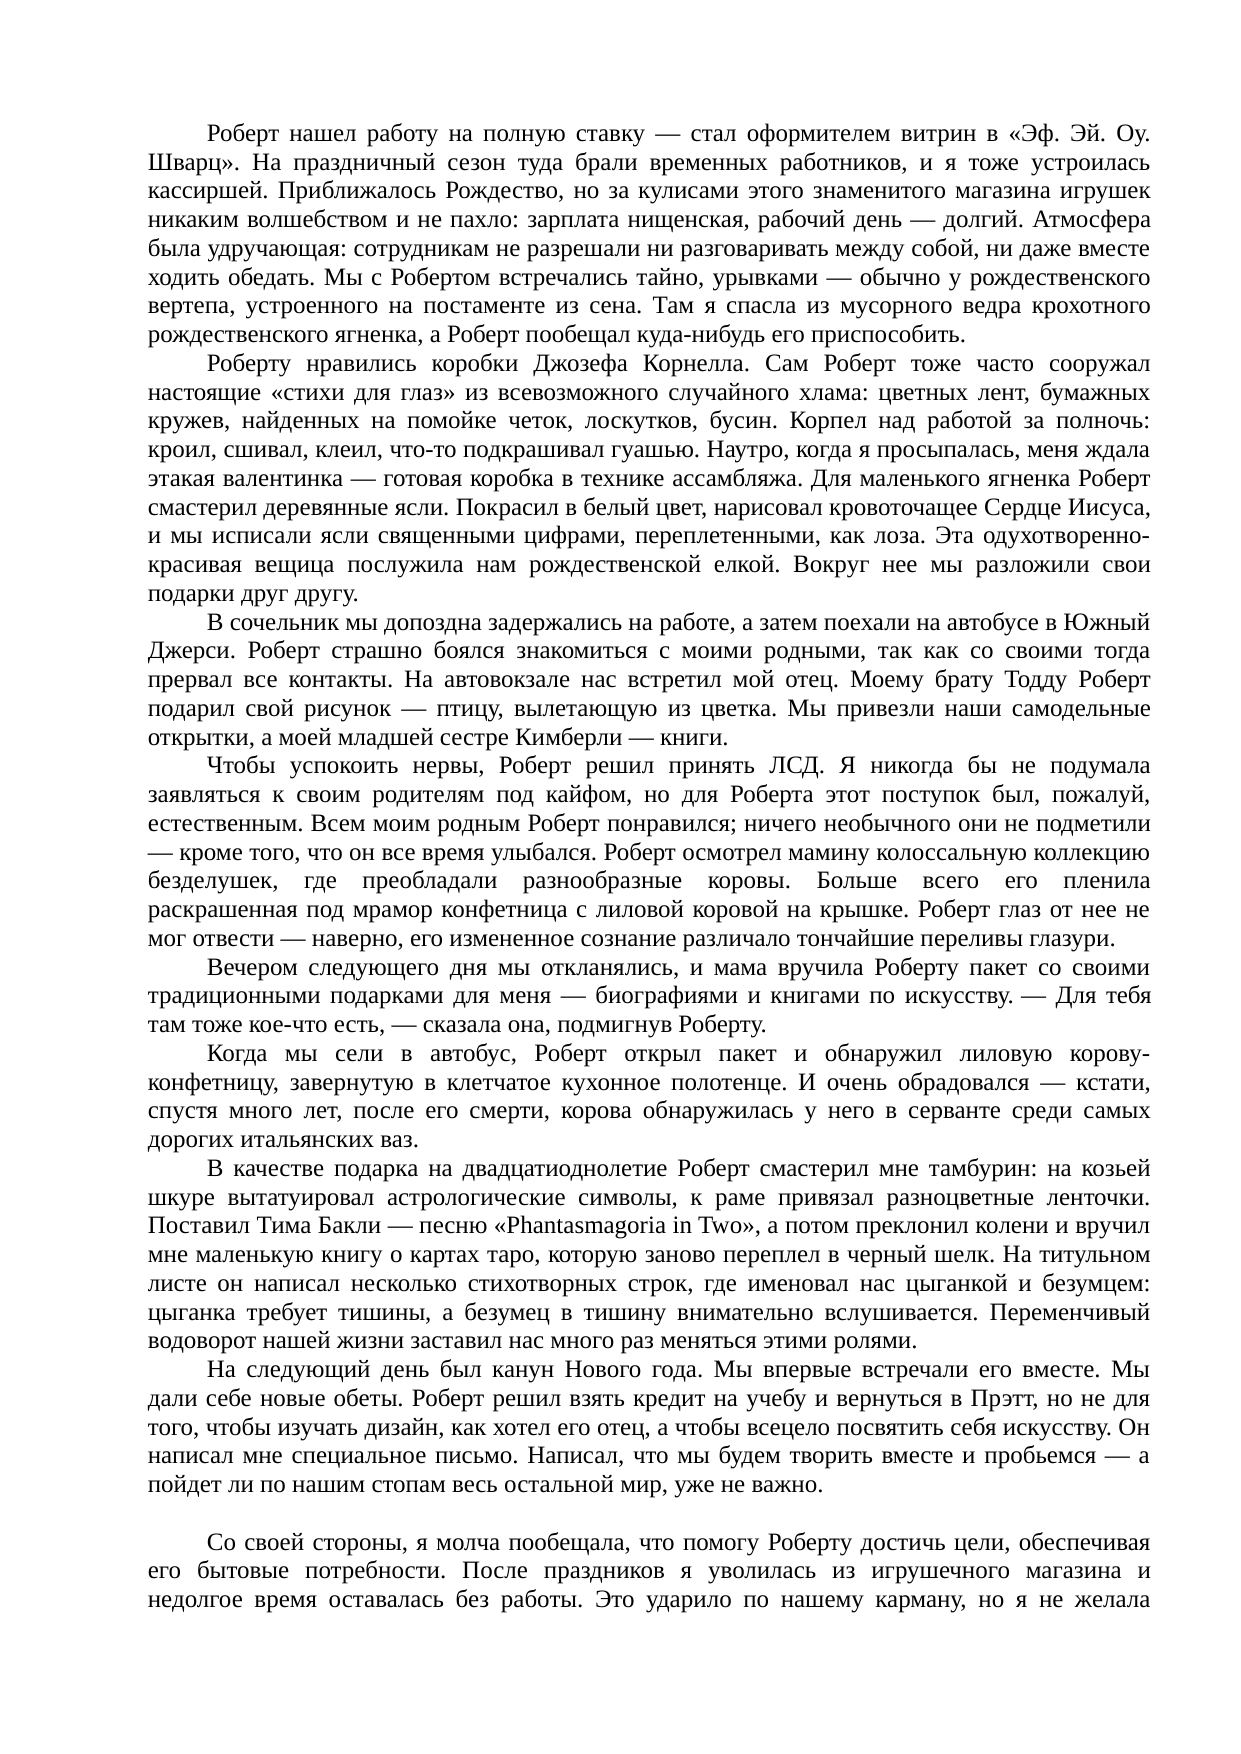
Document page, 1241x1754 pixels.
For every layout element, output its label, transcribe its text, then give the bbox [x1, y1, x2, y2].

text Когда мы сели в автобус, Роберт открыл пакет и обнаружил лиловую корову-конфетницу, завернутую в клетчатое кухонное полотенце. И очень обрадовался — кстати, спустя много лет, после его смерти, корова обнаружилась у него в серванте среди самых дорогих итальянских ваз. [148, 1038, 1152, 1153]
text Вечером следующего дня мы откланялись, и мама вручила Роберту пакет со своими традиционными подарками для меня — биографиями и книгами по искусству. — Для тебя там тоже кое-что есть, — сказала она, подмигнув Роберту. [148, 952, 1152, 1038]
text Роберт нашел работу на полную ставку — стал оформителем витрин в «Эф. Эй. Оу. Шварц». На праздничный сезон туда брали временных работников, и я тоже устроилась кассиршей. Приближалось Рождество, но за кулисами этого знаменитого магазина игрушек никаким волшебством и не пахло: зарплата нищенская, рабочий день — долгий. Атмосфера была удручающая: сотрудникам не разрешали ни разговаривать между собой, ни даже вместе ходить обедать. Мы с Робертом встречались тайно, урывками — обычно у рождественского вертепа, устроенного на постаменте из сена. Там я спасла из мусорного ведра крохотного рождественского ягненка, а Роберт пообещал куда-нибудь его приспособить. [148, 118, 1152, 348]
text Чтобы успокоить нервы, Роберт решил принять ЛСД. Я никогда бы не подумала заявляться к своим родителям под кайфом, но для Роберта этот поступок был, пожалуй, естественным. Всем моим родным Роберт понравился; ничего необычного они не подметили — кроме того, что он все время улыбался. Роберт осмотрел мамину колоссальную коллекцию безделушек, где преобладали разнообразные коровы. Больше всего его пленила раскрашенная под мрамор конфетница с лиловой коровой на крышке. Роберт глаз от нее не мог отвести — наверно, его измененное сознание различало тончайшие переливы глазури. [148, 751, 1152, 952]
text В качестве подарка на двадцатиоднолетие Роберт смастерил мне тамбурин: на козьей шкуре вытатуировал астрологические символы, к раме привязал разноцветные ленточки. Поставил Тима Бакли — песню «Phantasmagoria in Two», а потом преклонил колени и вручил мне маленькую книгу о картах таро, которую заново переплел в черный шелк. На титульном листе он написал несколько стихотворных строк, где именовал нас цыганкой и безумцем: цыганка требует тишины, а безумец в тишину внимательно вслушивается. Переменчивый водоворот нашей жизни заставил нас много раз меняться этими ролями. [148, 1153, 1152, 1354]
text Со своей стороны, я молча пообещала, что помогу Роберту достичь цели, обеспечивая его бытовые потребности. После праздников я уволилась из игрушечного магазина и недолгое время оставалась без работы. Это ударило по нашему карману, но я не желала [148, 1527, 1152, 1613]
text Роберту нравились коробки Джозефа Корнелла. Сам Роберт тоже часто сооружал настоящие «стихи для глаз» из всевозможного случайного хлама: цветных лент, бумажных кружев, найденных на помойке четок, лоскутков, бусин. Корпел над работой за полночь: кроил, сшивал, клеил, что-то подкрашивал гуашью. Наутро, когда я просыпалась, меня ждала этакая валентинка — готовая коробка в технике ассамбляжа. Для маленького ягненка Роберт смастерил деревянные ясли. Покрасил в белый цвет, нарисовал кровоточащее Сердце Иисуса, и мы исписали ясли священными цифрами, переплетенными, как лоза. Эта одухотворенно-красивая вещица послужила нам рождественской елкой. Вокруг нее мы разложили свои подарки друг другу. [148, 348, 1152, 607]
text На следующий день был канун Нового года. Мы впервые встречали его вместе. Мы дали себе новые обеты. Роберт решил взять кредит на учебу и вернуться в Прэтт, но не для того, чтобы изучать дизайн, как хотел его отец, а чтобы всецело посвятить себя искусству. Он написал мне специальное письмо. Написал, что мы будем творить вместе и пробьемся — а пойдет ли по нашим стопам весь остальной мир, уже не важно. [148, 1354, 1152, 1498]
text В сочельник мы допоздна задержались на работе, а затем поехали на автобусе в Южный Джерси. Роберт страшно боялся знакомиться с моими родными, так как со своими тогда прервал все контакты. На автовокзале нас встретил мой отец. Моему брату Тодду Роберт подарил свой рисунок — птицу, вылетающую из цветка. Мы привезли наши самодельные открытки, а моей младшей сестре Кимберли — книги. [148, 607, 1152, 751]
